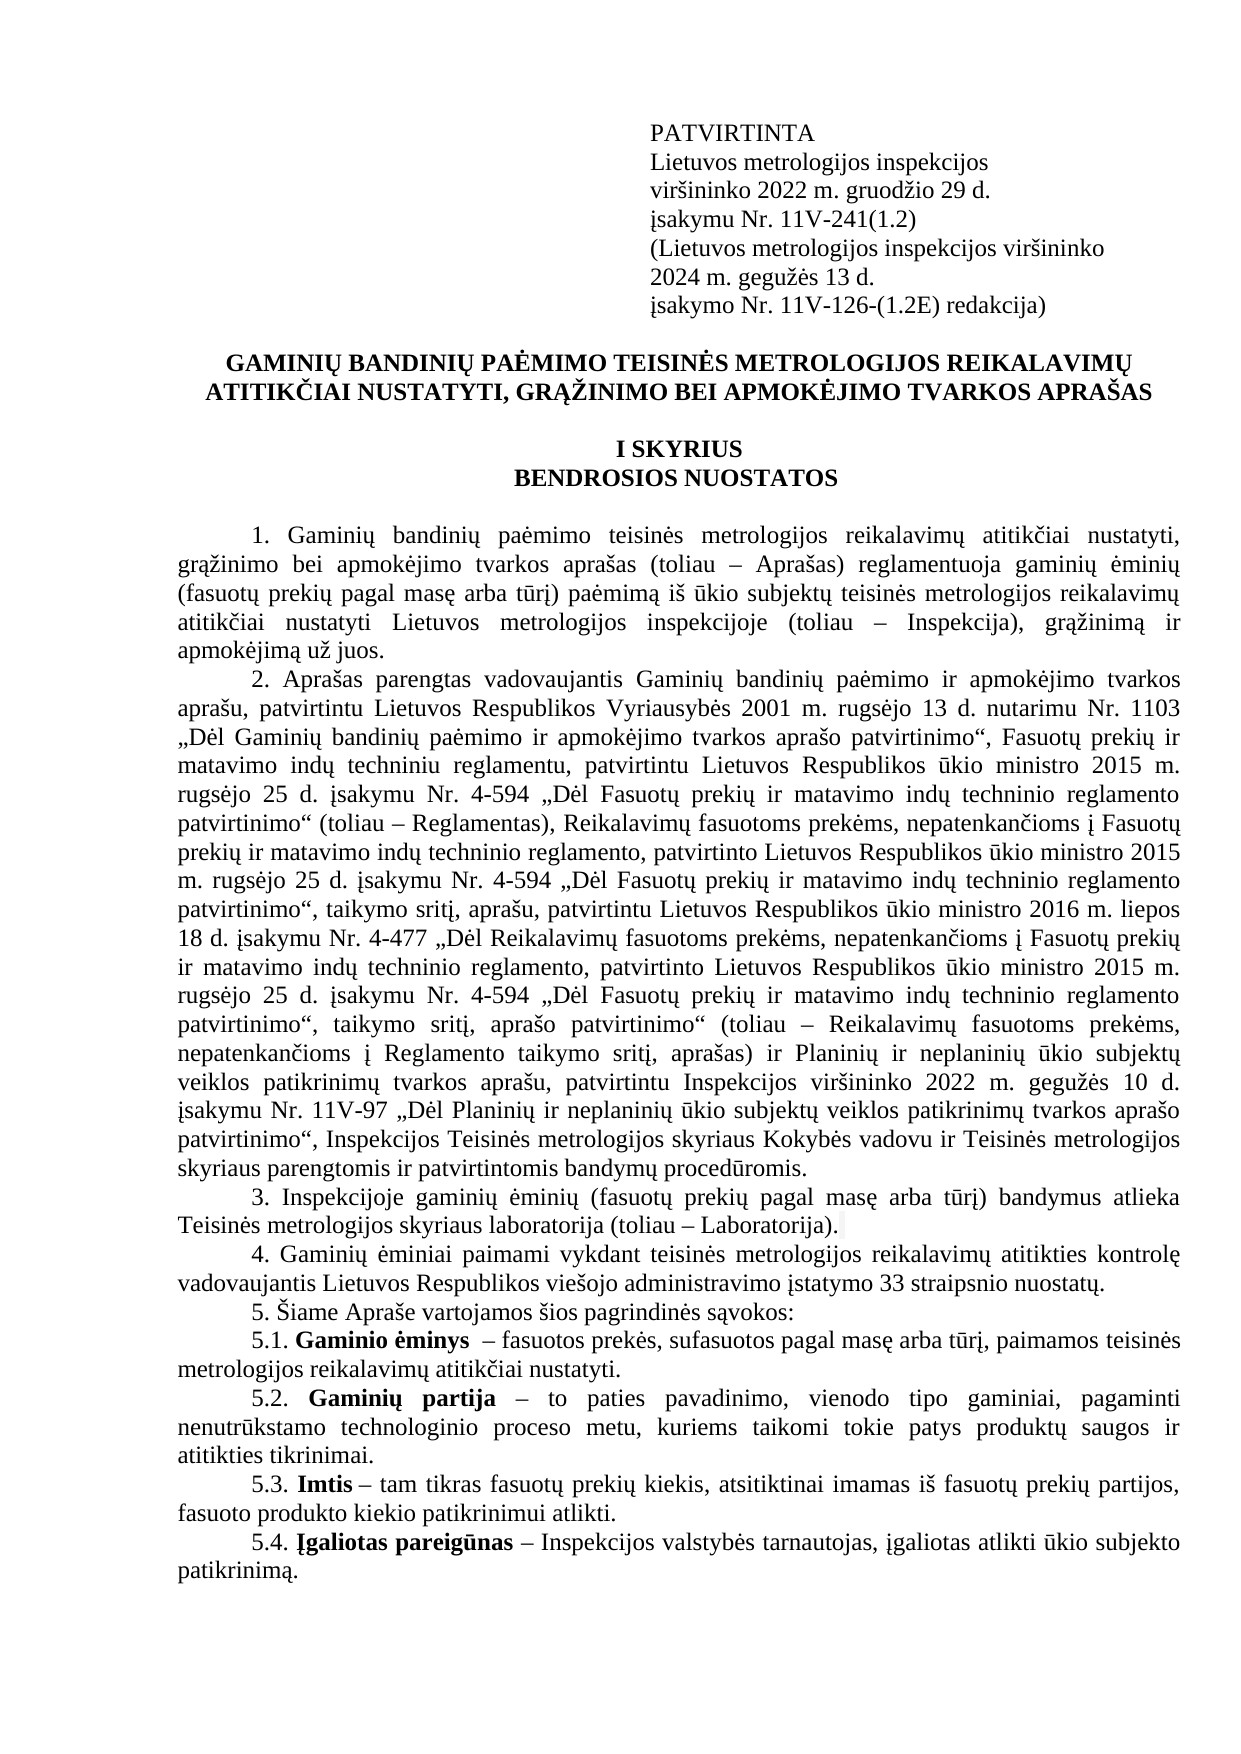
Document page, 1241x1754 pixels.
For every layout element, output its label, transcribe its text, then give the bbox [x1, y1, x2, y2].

text 5.1. Gaminio ėminys – fasuotos prekės, sufasuotos pagal masę arba tūrį, paimamos teisinės metrologijos reikalavimų atitikčiai nustatyti. [177, 1326, 1181, 1383]
text BENDROSIOS NUOSTATOS [177, 463, 1181, 492]
text (Lietuvos metrologijos inspekcijos viršininko [650, 233, 1181, 262]
text Lietuvos metrologijos inspekcijos [650, 147, 1181, 176]
text 5.3. Imtis – tam tikras fasuotų prekių kiekis, atsitiktinai imamas iš fasuotų prekių partijos, fasuoto produkto kiekio patikrinimui atlikti. [177, 1469, 1181, 1527]
text 5.4. Įgaliotas pareigūnas – Inspekcijos valstybės tarnautojas, įgaliotas atlikti ūkio subjekto patikrinimą. [177, 1527, 1181, 1584]
text 5. Šiame Apraše vartojamos šios pagrindinės sąvokos: [177, 1297, 1181, 1326]
text 5.2. Gaminių partija – to paties pavadinimo, vienodo tipo gaminiai, pagaminti nenutrūkstamo technologinio proceso metu, kuriems taikomi tokie patys produktų saugos ir atitikties tikrinimai. [177, 1383, 1181, 1469]
text įsakymu Nr. 11V-241(1.2) [650, 204, 1181, 233]
text I SKYRIUS [177, 434, 1181, 463]
text įsakymo Nr. 11V-126-(1.2E) redakcija) [650, 291, 1181, 319]
text viršininko 2022 m. gruodžio 29 d. [650, 176, 1181, 204]
text 4. Gaminių ėminiai paimami vykdant teisinės metrologijos reikalavimų atitikties kontrolę vadovaujantis Lietuvos Respublikos viešojo administravimo įstatymo 33 straipsnio nuostatų. [177, 1239, 1181, 1297]
text 1. Gaminių bandinių paėmimo teisinės metrologijos reikalavimų atitikčiai nustatyti, grąžinimo bei apmokėjimo tvarkos aprašas (toliau – Aprašas) reglamentuoja gaminių ėminių (fasuotų prekių pagal masę arba tūrį) paėmimą iš ūkio subjektų teisinės metrologijos reikalavimų atitikčiai nustatyti Lietuvos metrologijos inspekcijoje (toliau – Inspekcija), grąžinimą ir apmokėjimą už juos. [177, 521, 1181, 664]
text GAMINIŲ BANDINIŲ PAĖMIMO TEISINĖS METROLOGIJOS REIKALAVIMŲ ATITIKČIAI NUSTATYTI, GRĄŽINIMO BEI APMOKĖJIMO TVARKOS APRAŠAS [177, 348, 1181, 406]
text 2024 m. gegužės 13 d. [650, 262, 1181, 291]
text 3. Inspekcijoje gaminių ėminių (fasuotų prekių pagal masę arba tūrį) bandymus atlieka Teisinės metrologijos skyriaus laboratorija (toliau – Laboratorija). [177, 1182, 1181, 1239]
text PATVIRTINTA [650, 118, 1181, 147]
text 2. Aprašas parengtas vadovaujantis Gaminių bandinių paėmimo ir apmokėjimo tvarkos aprašu, patvirtintu Lietuvos Respublikos Vyriausybės 2001 m. rugsėjo 13 d. nutarimu Nr. 1103 „Dėl Gaminių bandinių paėmimo ir apmokėjimo tvarkos aprašo patvirtinimo“, Fasuotų prekių ir matavimo indų techniniu reglamentu, patvirtintu Lietuvos Respublikos ūkio ministro 2015 m. rugsėjo 25 d. įsakymu Nr. 4-594 „Dėl Fasuotų prekių ir matavimo indų techninio reglamento patvirtinimo“ (toliau – Reglamentas), Reikalavimų fasuotoms prekėms, nepatenkančioms į Fasuotų prekių ir matavimo indų techninio reglamento, patvirtinto Lietuvos Respublikos ūkio ministro 2015 m. rugsėjo 25 d. įsakymu Nr. 4-594 „Dėl Fasuotų prekių ir matavimo indų techninio reglamento patvirtinimo“, taikymo sritį, aprašu, patvirtintu Lietuvos Respublikos ūkio ministro 2016 m. liepos 18 d. įsakymu Nr. 4-477 „Dėl Reikalavimų fasuotoms prekėms, nepatenkančioms į Fasuotų prekių ir matavimo indų techninio reglamento, patvirtinto Lietuvos Respublikos ūkio ministro 2015 m. rugsėjo 25 d. įsakymu Nr. 4-594 „Dėl Fasuotų prekių ir matavimo indų techninio reglamento patvirtinimo“, taikymo sritį, aprašo patvirtinimo“ (toliau – Reikalavimų fasuotoms prekėms, nepatenkančioms į Reglamento taikymo sritį, aprašas) ir Planinių ir neplaninių ūkio subjektų veiklos patikrinimų tvarkos aprašu, patvirtintu Inspekcijos viršininko 2022 m. gegužės 10 d. įsakymu Nr. 11V-97 „Dėl Planinių ir neplaninių ūkio subjektų veiklos patikrinimų tvarkos aprašo patvirtinimo“, Inspekcijos Teisinės metrologijos skyriaus Kokybės vadovu ir Teisinės metrologijos skyriaus parengtomis ir patvirtintomis bandymų procedūromis. [177, 664, 1181, 1182]
